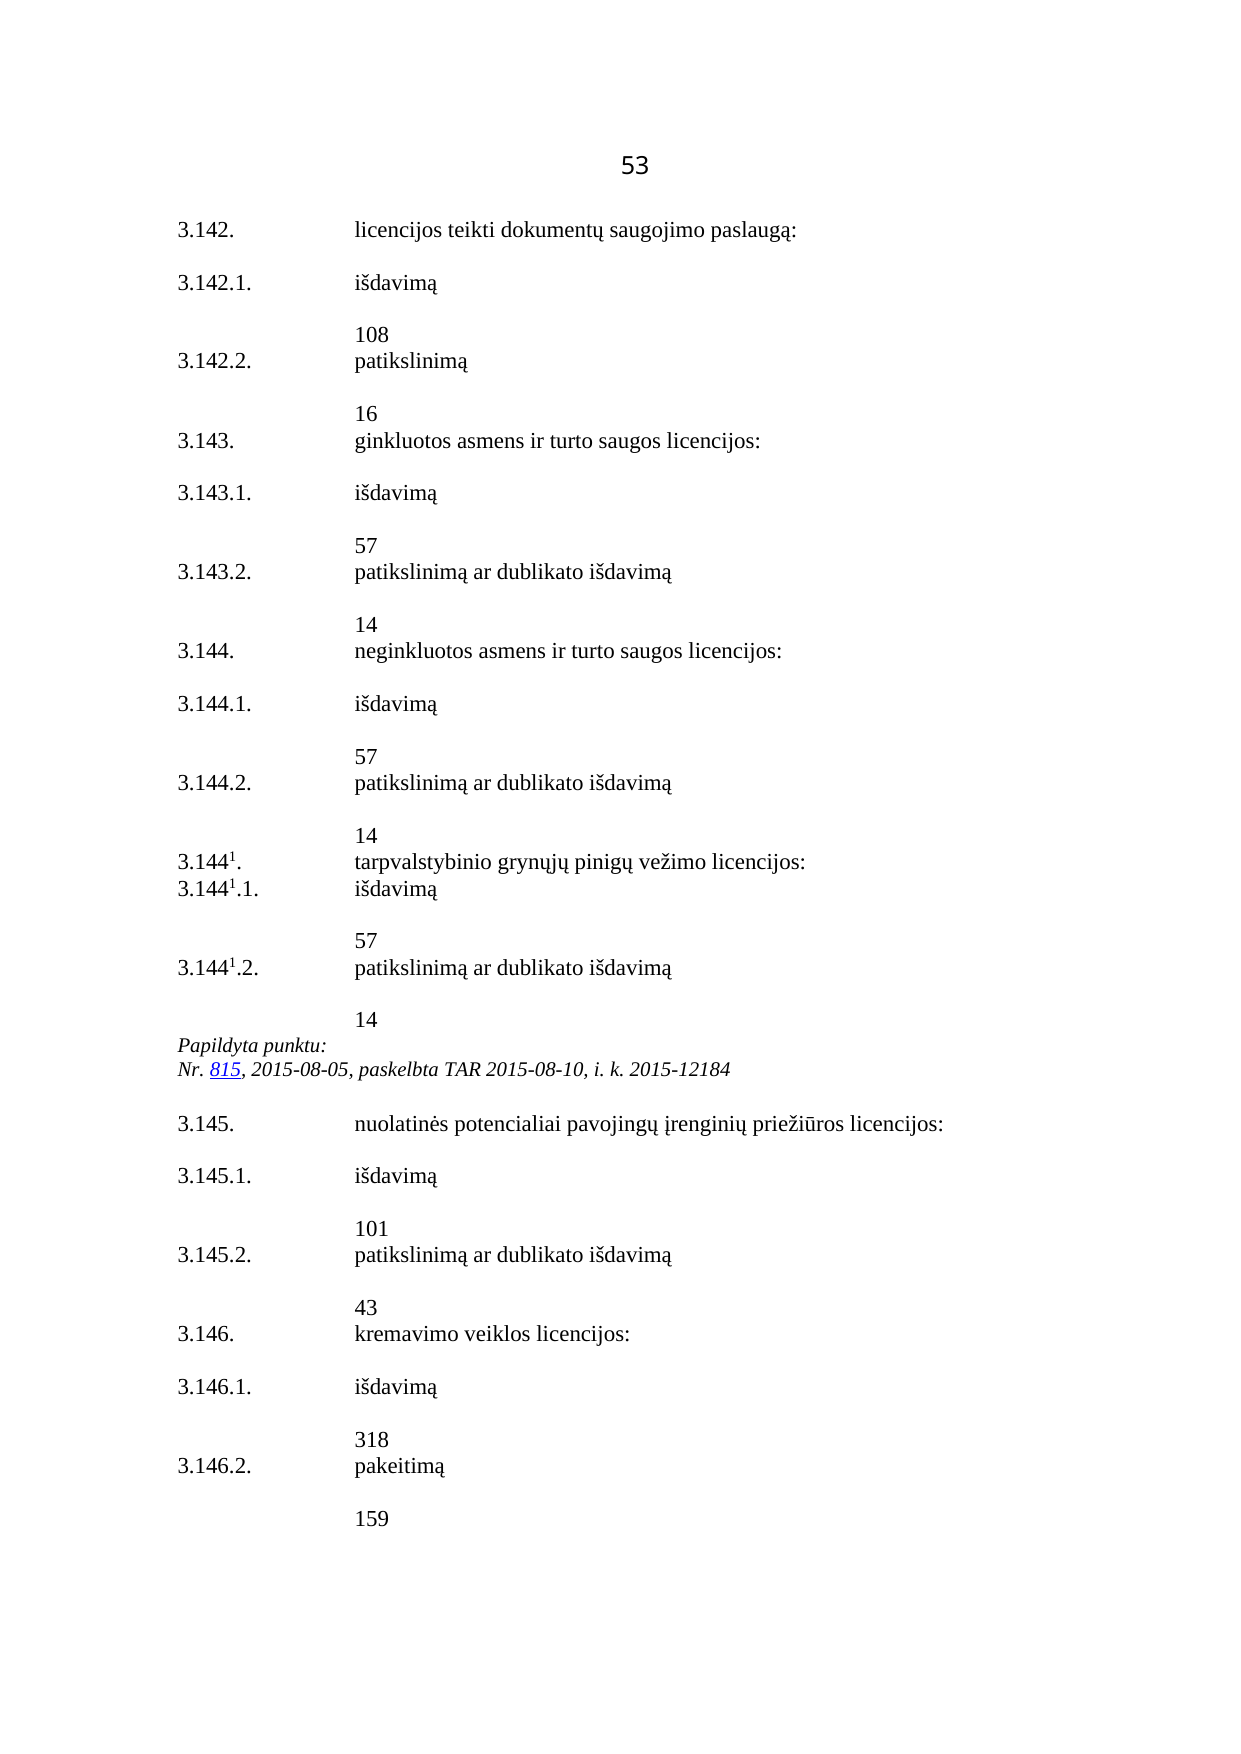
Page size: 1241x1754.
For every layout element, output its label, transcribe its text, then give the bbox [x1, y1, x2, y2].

text 3.145. nuolatinės potencialiai pavojingų įrenginių priežiūros licencijos: [177, 1110, 945, 1162]
text 3.145.1. išdavimą 101 [177, 1162, 945, 1241]
text 3.1441.1. išdavimą 57 [177, 875, 945, 954]
text 3.144.2. patikslinimą ar dublikato išdavimą 14 [177, 769, 945, 848]
text 3.146. kremavimo veiklos licencijos: [177, 1321, 945, 1373]
text Nr. 815, 2015-08-05, paskelbta TAR 2015-08-10, i. k. 2015-12184 [177, 1057, 1093, 1081]
text 3.143. ginkluotos asmens ir turto saugos licencijos: [177, 427, 945, 479]
text 3.142.2. patikslinimą 16 [177, 348, 945, 427]
text 3.144. neginkluotos asmens ir turto saugos licencijos: [177, 637, 945, 690]
text 3.143.1. išdavimą 57 [177, 479, 945, 558]
text 3.146.1. išdavimą 318 [177, 1373, 945, 1452]
text 3.146.2. pakeitimą 159 [177, 1452, 945, 1531]
text 3.143.2. patikslinimą ar dublikato išdavimą 14 [177, 558, 945, 637]
text 3.1441.2. patikslinimą ar dublikato išdavimą 14 [177, 954, 945, 1033]
text Papildyta punktu: [177, 1033, 1093, 1057]
text 3.1441. tarpvalstybinio grynųjų pinigų vežimo licencijos: [177, 848, 945, 875]
text 3.142.1. išdavimą 108 [177, 268, 945, 348]
text 3.145.2. patikslinimą ar dublikato išdavimą 43 [177, 1241, 945, 1321]
text 3.142. licencijos teikti dokumentų saugojimo paslaugą: [177, 216, 945, 268]
text 3.144.1. išdavimą 57 [177, 690, 945, 769]
